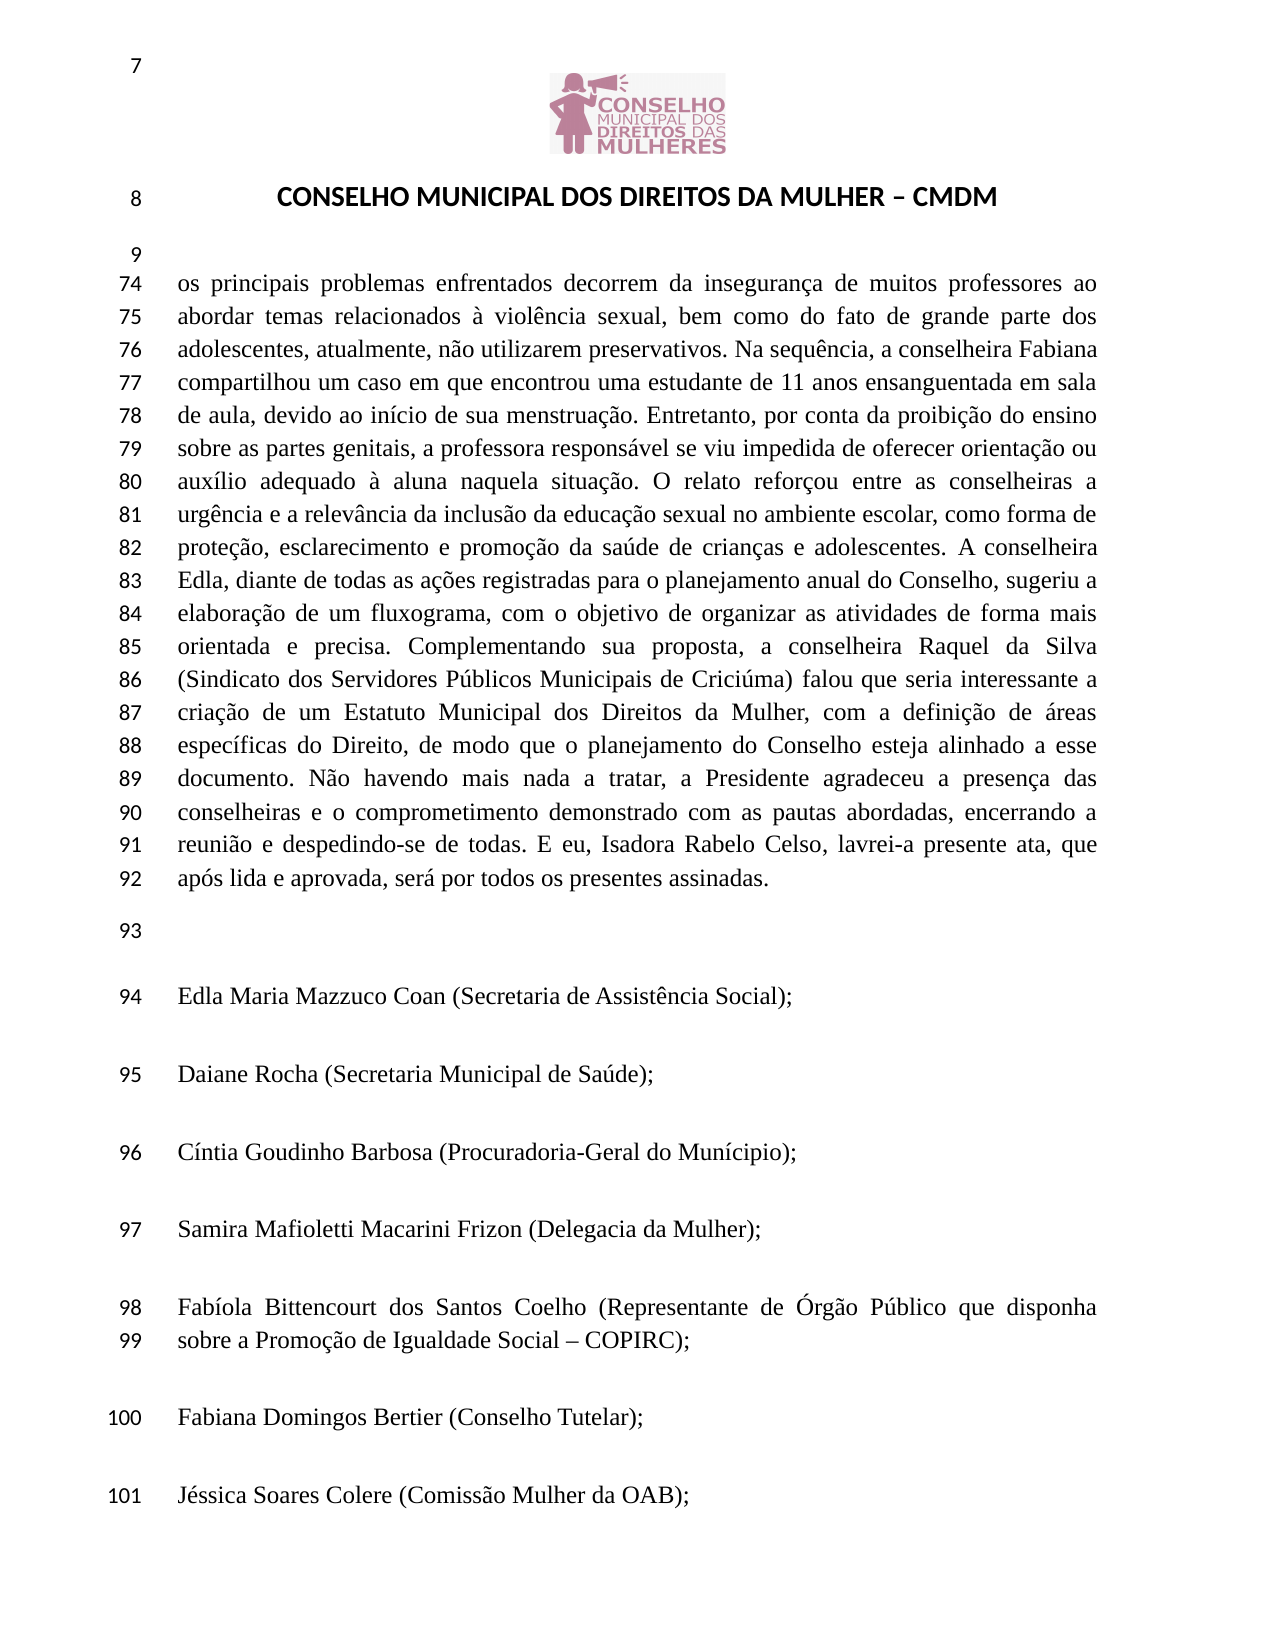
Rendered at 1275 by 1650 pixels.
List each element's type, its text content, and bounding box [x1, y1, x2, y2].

text Fabiana Domingos Bertier (Conselho Tutelar); [177, 1402, 1098, 1431]
text Cíntia Goudinho Barbosa (Procuradoria-Geral do Munícipio); [177, 1137, 1098, 1165]
text os principais problemas enfrentados decorrem da insegurança de muitos professores ao abordar temas relacionados à violência sexual, bem como do fato de grande parte dos adolescentes, atualmente, não utilizarem preservativos. Na sequência, a conselheira Fabiana compartilhou um caso em que encontrou uma estudante de 11 anos ensanguentada em sala de aula, devido ao início de sua menstruação. Entretanto, por conta da proibição do ensino sobre as partes genitais, a professora responsável se viu impedida de oferecer orientação ou auxílio adequado à aluna naquela situação. O relato reforçou entre as conselheiras a urgência e a relevância da inclusão da educação sexual no ambiente escolar, como forma de proteção, esclarecimento e promoção da saúde de crianças e adolescentes. A conselheira Edla, diante de todas as ações registradas para o planejamento anual do Conselho, sugeriu a elaboração de um fluxograma, com o objetivo de organizar as atividades de forma mais orientada e precisa. Complementando sua proposta, a conselheira Raquel da Silva (Sindicato dos Servidores Públicos Municipais de Criciúma) falou que seria interessante a criação de um Estatuto Municipal dos Direitos da Mulher, com a definição de áreas específicas do Direito, de modo que o planejamento do Conselho esteja alinhado a esse documento. Não havendo mais nada a tratar, a Presidente agradeceu a presença das conselheiras e o comprometimento demonstrado com as pautas abordadas, encerrando a reunião e despedindo-se de todas. E eu, Isadora Rabelo Celso, lavrei-a presente ata, que após lida e aprovada, será por todos os presentes assinadas. [177, 268, 1098, 891]
text Edla Maria Mazzuco Coan (Secretaria de Assistência Social); [177, 981, 1098, 1010]
text Daiane Rocha (Secretaria Municipal de Saúde); [177, 1059, 1098, 1088]
text Samira Mafioletti Macarini Frizon (Delegacia da Mulher); [177, 1214, 1098, 1243]
text Jéssica Soares Colere (Comissão Mulher da OAB); [177, 1480, 1098, 1509]
text Fabíola Bittencourt dos Santos Coelho (Representante de Órgão Público que disponha sobre a Promoção de Igualdade Social – COPIRC); [177, 1292, 1098, 1353]
picture [549, 73, 726, 154]
